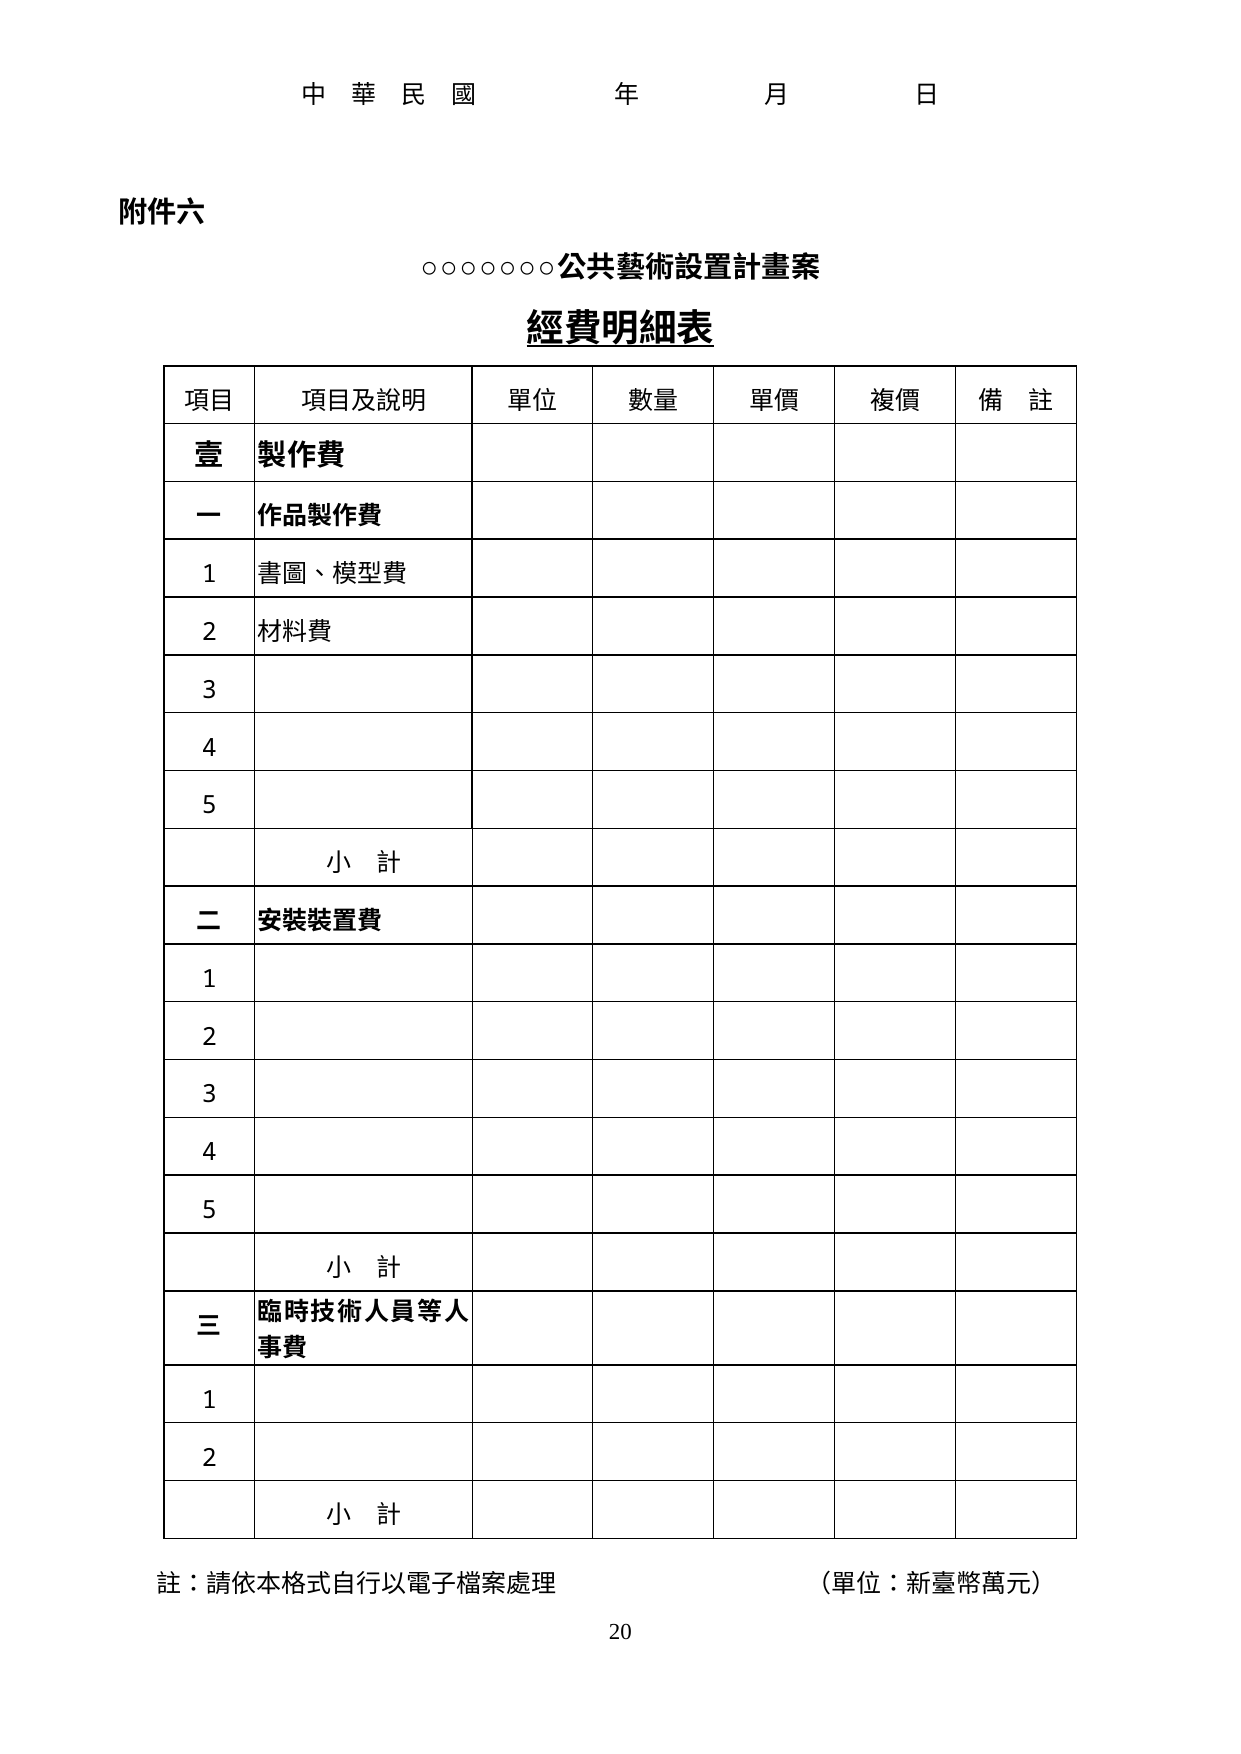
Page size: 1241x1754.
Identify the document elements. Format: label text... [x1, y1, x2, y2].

table_cell [835, 1002, 955, 1059]
text 中 華 民 國 年 月 日 [118, 75, 1122, 111]
table_cell [956, 656, 1076, 712]
table_cell [835, 1176, 955, 1232]
table_cell [956, 1292, 1076, 1364]
table_cell [593, 540, 713, 596]
table_cell [593, 1234, 713, 1290]
table_cell [956, 1176, 1076, 1232]
table_cell [593, 1292, 713, 1364]
table_cell [956, 482, 1076, 538]
table_cell [835, 424, 955, 481]
table_cell [473, 713, 592, 769]
table_cell 1 [165, 1366, 254, 1422]
table_cell [165, 829, 254, 885]
table_cell [593, 1002, 713, 1059]
table_cell [593, 1176, 713, 1232]
table_cell [956, 1366, 1076, 1422]
table_cell [473, 771, 592, 827]
table_cell [473, 1423, 592, 1479]
table_cell [835, 1481, 955, 1537]
table_cell 安裝裝置費 [255, 887, 472, 943]
table_cell [714, 656, 834, 712]
table_cell 1 [165, 945, 254, 1001]
table_cell [473, 1366, 592, 1422]
table_cell [165, 1234, 254, 1290]
table_cell [593, 1423, 713, 1479]
table_cell [956, 829, 1076, 885]
table_cell [714, 1118, 834, 1174]
table_cell [255, 1118, 472, 1174]
table_cell [473, 1292, 592, 1364]
table_cell [835, 1060, 955, 1116]
table_cell [714, 713, 834, 769]
text 附件六 [118, 188, 1122, 231]
table_cell [714, 945, 834, 1001]
table_cell [593, 656, 713, 712]
table_cell 作品製作費 [255, 482, 471, 538]
table_cell [956, 1423, 1076, 1479]
table_cell 5 [165, 1176, 254, 1232]
table_cell [473, 482, 592, 538]
table_cell [714, 1292, 834, 1364]
table_cell [473, 945, 592, 1001]
table_cell 壹 [165, 424, 254, 481]
table_cell [593, 1060, 713, 1116]
table_cell [714, 598, 834, 654]
table_cell [473, 424, 592, 481]
table_cell [835, 1234, 955, 1290]
table_cell [835, 771, 955, 827]
table_cell [714, 887, 834, 943]
table_cell [473, 1234, 592, 1290]
table_cell [255, 1366, 472, 1422]
table_cell [593, 887, 713, 943]
table_cell [714, 540, 834, 596]
table_cell [593, 1481, 713, 1537]
table_cell [835, 887, 955, 943]
table_cell [956, 1002, 1076, 1059]
table_cell [473, 1060, 592, 1116]
table_cell [956, 1118, 1076, 1174]
table_cell [714, 1060, 834, 1116]
table_cell [593, 1118, 713, 1174]
table_cell 小 計 [255, 1234, 472, 1290]
table_cell [714, 1481, 834, 1537]
table_cell [165, 1481, 254, 1537]
table_cell 一 [165, 482, 254, 538]
table_cell [956, 540, 1076, 596]
table_cell [593, 482, 713, 538]
table_cell [473, 540, 592, 596]
table_cell 4 [165, 713, 254, 769]
table_cell [714, 771, 834, 827]
table_cell [956, 771, 1076, 827]
table_cell [714, 829, 834, 885]
table_cell 4 [165, 1118, 254, 1174]
table_cell [714, 1423, 834, 1479]
table_cell [255, 1002, 472, 1059]
table_cell [593, 945, 713, 1001]
table_cell [593, 1366, 713, 1422]
table_cell [835, 1423, 955, 1479]
table_cell [593, 771, 713, 827]
table_cell 1 [165, 540, 254, 596]
table_cell [473, 1118, 592, 1174]
table_cell 5 [165, 771, 254, 827]
table_cell [593, 829, 713, 885]
table_cell [956, 713, 1076, 769]
table_cell [835, 540, 955, 596]
table_cell 二 [165, 887, 254, 943]
table_cell [835, 656, 955, 712]
text 註：請依本格式自行以電子檔案處理 （單位：新臺幣萬元） [152, 1564, 1122, 1600]
table_cell [714, 1366, 834, 1422]
table_cell [473, 829, 592, 885]
table_cell 3 [165, 1060, 254, 1116]
table_cell [956, 1234, 1076, 1290]
table_cell 材料費 [255, 598, 471, 654]
table_cell 製作費 [255, 424, 471, 481]
table_header 單位 [473, 367, 592, 423]
table_cell [473, 1002, 592, 1059]
table_cell [473, 887, 592, 943]
table_cell [835, 1292, 955, 1364]
table_cell [473, 1176, 592, 1232]
table_cell 2 [165, 1423, 254, 1479]
table_cell 三 [165, 1292, 254, 1364]
table_cell [835, 482, 955, 538]
table_cell [956, 598, 1076, 654]
text ○○○○○○○公共藝術設置計畫案 [118, 243, 1122, 286]
table_cell [255, 656, 471, 712]
table_cell [835, 1366, 955, 1422]
text 經費明細表 [118, 298, 1122, 352]
table_cell [956, 424, 1076, 481]
table_cell [593, 424, 713, 481]
table_header 複價 [835, 367, 955, 423]
table_cell [255, 945, 472, 1001]
table_header 備 註 [956, 367, 1076, 423]
table_cell [255, 1176, 472, 1232]
table_cell [714, 1176, 834, 1232]
table_cell 3 [165, 656, 254, 712]
table_cell [835, 713, 955, 769]
table_cell 2 [165, 1002, 254, 1059]
table_cell [473, 1481, 592, 1537]
table_cell 書圖、模型費 [255, 540, 471, 596]
table_cell [473, 656, 592, 712]
table_cell [835, 1118, 955, 1174]
table_cell [714, 482, 834, 538]
table_cell [255, 1060, 472, 1116]
table_cell [255, 771, 471, 827]
table_header 數量 [593, 367, 713, 423]
table_header 單價 [714, 367, 834, 423]
table_cell [714, 424, 834, 481]
table_cell [956, 945, 1076, 1001]
table_cell [714, 1002, 834, 1059]
table_cell 臨時技術人員等人事費 [255, 1292, 472, 1364]
table_cell 2 [165, 598, 254, 654]
table_cell [956, 1481, 1076, 1537]
table_cell [593, 713, 713, 769]
table_cell [593, 598, 713, 654]
table_cell [956, 1060, 1076, 1116]
table_header 項目 [165, 367, 254, 423]
table_cell [835, 598, 955, 654]
table_cell 小 計 [255, 1481, 472, 1537]
table_cell [473, 598, 592, 654]
table_cell [714, 1234, 834, 1290]
table_cell [835, 829, 955, 885]
table_cell [255, 713, 471, 769]
table_cell [255, 1423, 472, 1479]
table_cell [835, 945, 955, 1001]
table_header 項目及說明 [255, 367, 471, 423]
table_cell 小 計 [255, 829, 472, 885]
table_cell [956, 887, 1076, 943]
